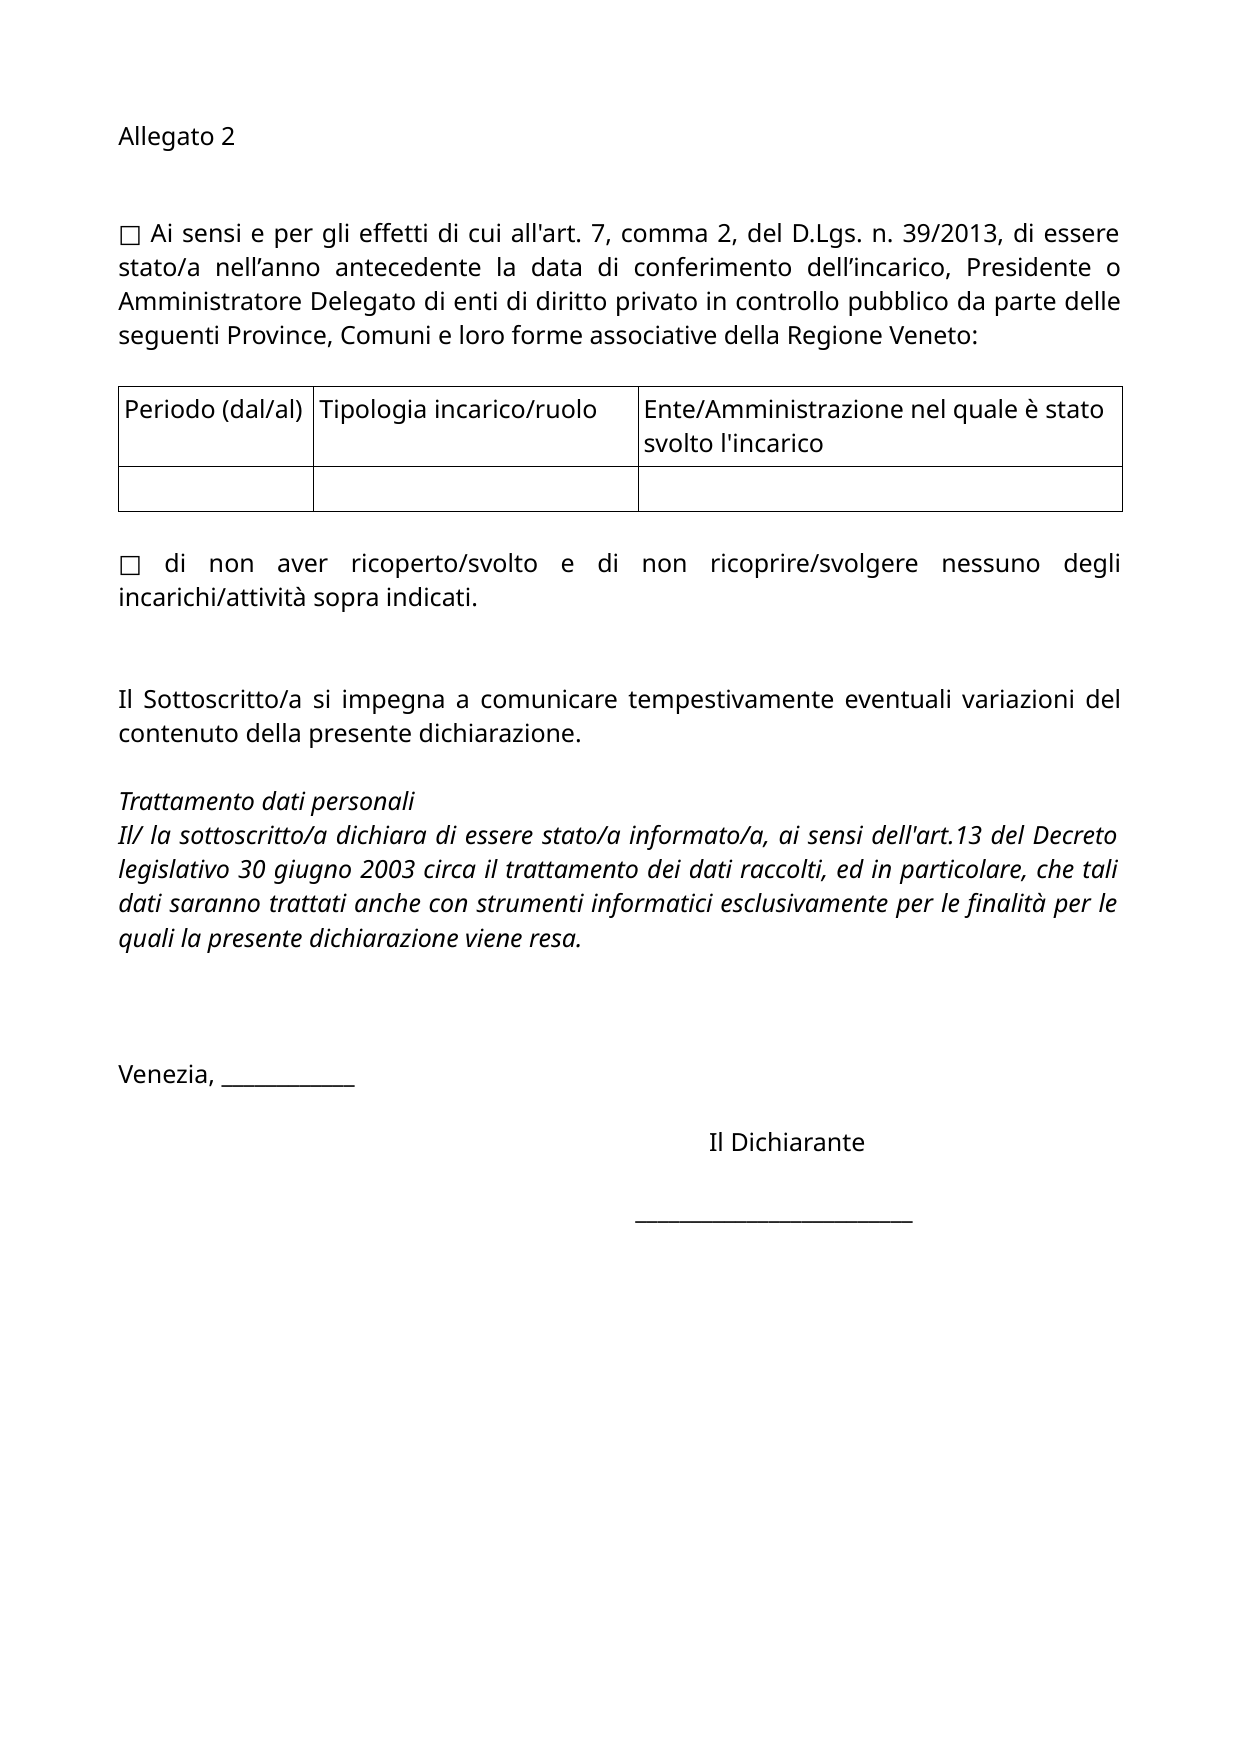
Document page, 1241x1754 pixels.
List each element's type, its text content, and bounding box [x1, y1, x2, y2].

text Il Dichiarante [118, 1124, 1122, 1159]
table_header Periodo (dal/al) [119, 387, 313, 466]
table_cell [314, 467, 638, 511]
table_header Ente/Amministrazione nel quale è stato svolto l'incarico [639, 387, 1122, 466]
text Il/ la sottoscritto/a dichiara di essere stato/a informato/a, ai sensi dell'art.13 del Decreto legislativo 30 giugno 2003 circa il trattamento dei dati raccolti, ed in particolare, che tali dati saranno trattati anche con strumenti informatici esclusivamente per le finalità per le quali la presente dichiarazione viene resa. [118, 818, 1122, 954]
text □ di non aver ricoperto/svolto e di non ricoprire/svolgere nessuno degli incarichi/attività sopra indicati. [118, 546, 1122, 614]
text Venezia, ____________ [118, 1056, 1122, 1091]
table_cell [639, 467, 1122, 511]
text □ Ai sensi e per gli effetti di cui all'art. 7, comma 2, del D.Lgs. n. 39/2013, di essere stato/a nell’anno antecedente la data di conferimento dell’incarico, Presidente o Amministratore Delegato di enti di diritto privato in controllo pubblico da parte delle seguenti Province, Comuni e loro forme associative della Regione Veneto: [118, 216, 1122, 352]
text _________________________ [118, 1193, 1122, 1227]
table_cell [119, 467, 313, 511]
table_header Tipologia incarico/ruolo [314, 387, 638, 466]
text Il Sottoscritto/a si impegna a comunicare tempestivamente eventuali variazioni del contenuto della presente dichiarazione. [118, 682, 1122, 750]
text Trattamento dati personali [118, 784, 1122, 818]
